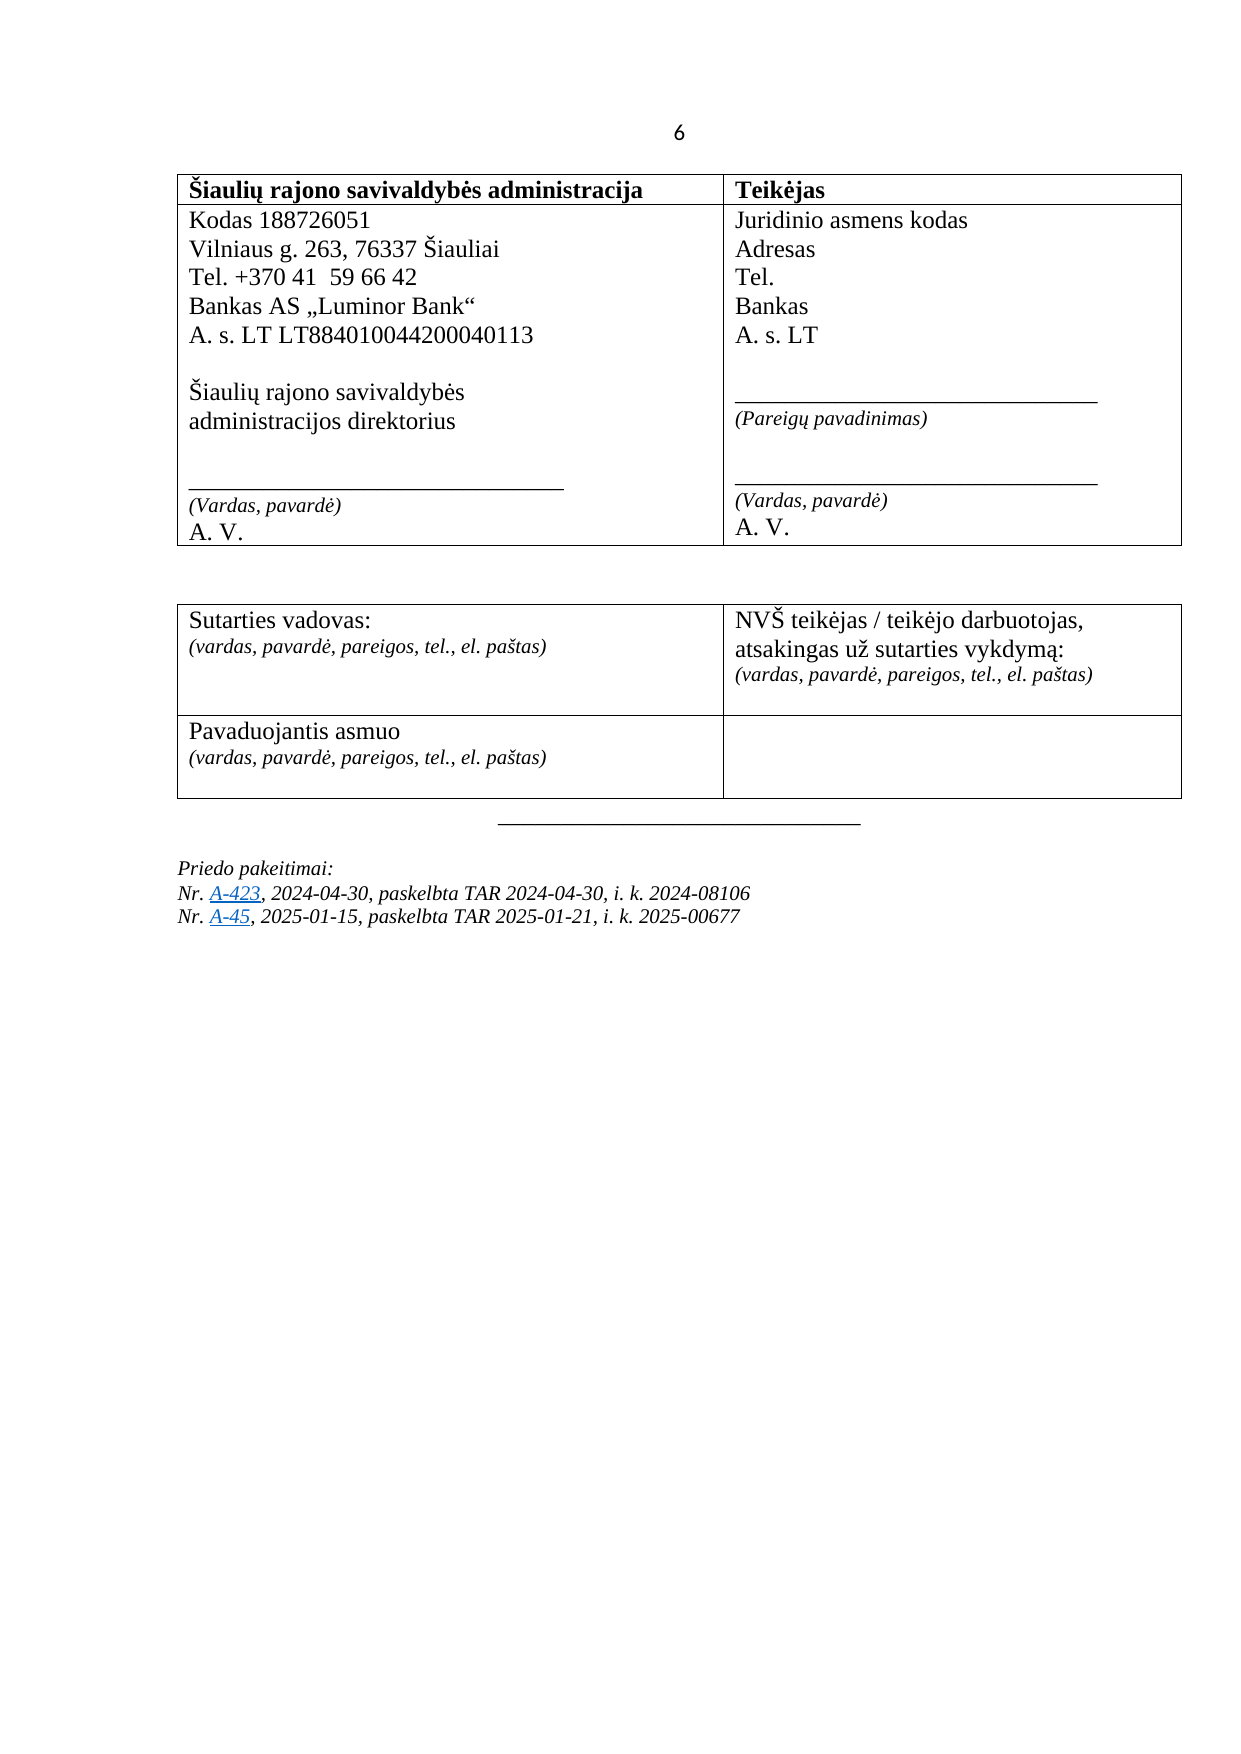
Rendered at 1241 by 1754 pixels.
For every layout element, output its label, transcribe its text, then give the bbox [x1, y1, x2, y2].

table_cell Kodas 188726051 Vilniaus g. 263, 76337 Šiauliai Tel. +370 41 59 66 42 Bankas AS „Luminor Bank“ A. s. LT LT884010044200040113 [178, 205, 723, 349]
text _____________________________ [177, 799, 1181, 828]
text Nr. A-423, 2024-04-30, paskelbta TAR 2024-04-30, i. k. 2024-08106 [177, 880, 1181, 904]
table_cell [177, 575, 723, 604]
table_cell Juridinio asmens kodas Adresas Tel. Bankas A. s. LT [724, 205, 1181, 349]
table_cell [177, 546, 723, 575]
table_cell [724, 575, 1181, 604]
table_cell [724, 546, 1181, 575]
table_cell Šiaulių rajono savivaldybės administracijos direktorius ______________________________ (Vardas, pavardė) A. V. [178, 349, 723, 545]
table_cell _____________________________ (Pareigų pavadinimas) _____________________________ (Vardas, pavardė) A. V. [724, 349, 1181, 545]
text Priedo pakeitimai: [177, 856, 1181, 880]
table_cell Sutarties vadovas: (vardas, pavardė, pareigos, tel., el. paštas) [178, 605, 723, 715]
table_header Teikėjas [724, 175, 1181, 204]
table_cell Pavaduojantis asmuo (vardas, pavardė, pareigos, tel., el. paštas) [178, 716, 723, 798]
text Nr. A-45, 2025-01-15, paskelbta TAR 2025-01-21, i. k. 2025-00677 [177, 904, 1181, 928]
table_cell NVŠ teikėjas / teikėjo darbuotojas, atsakingas už sutarties vykdymą: (vardas, pavardė, pareigos, tel., el. paštas) [724, 605, 1181, 715]
table_cell [724, 716, 1181, 798]
table_header Šiaulių rajono savivaldybės administracija [178, 175, 723, 204]
